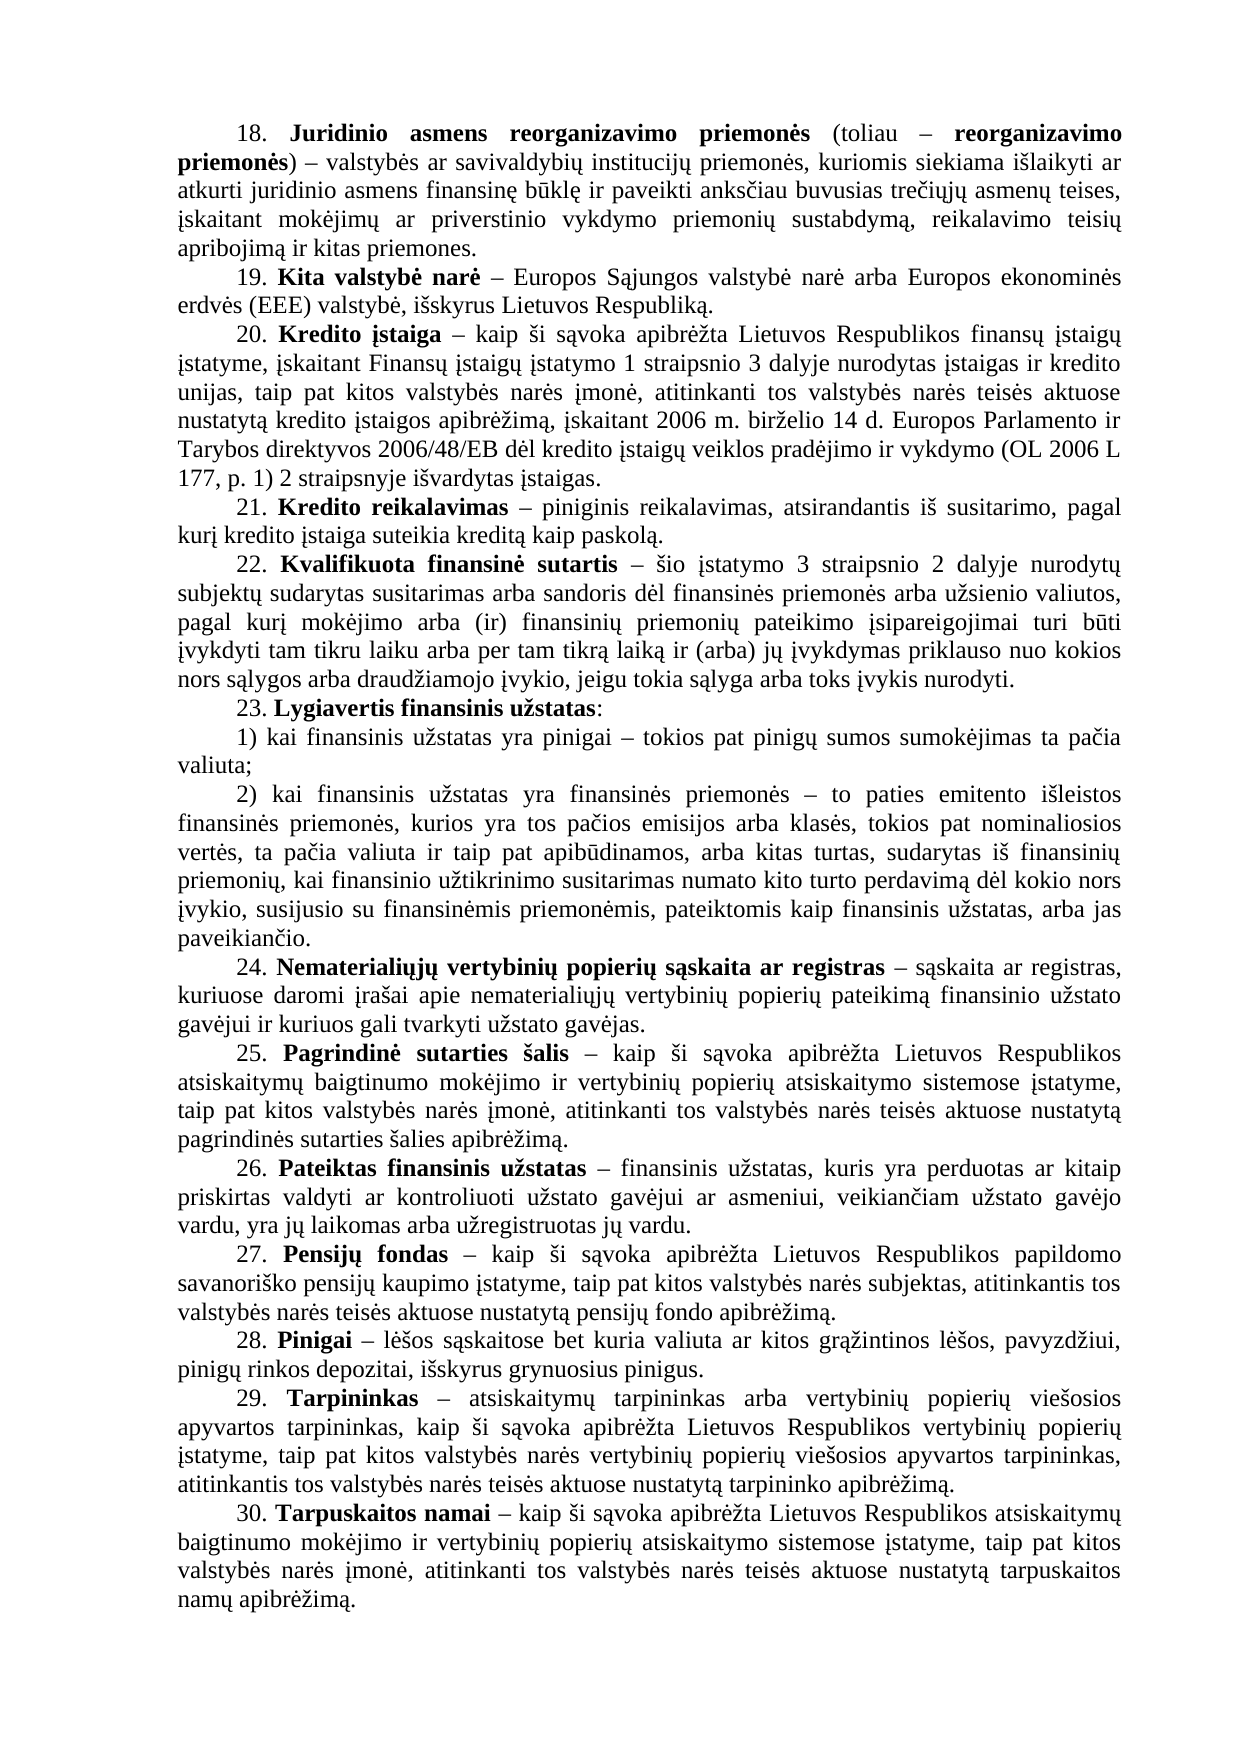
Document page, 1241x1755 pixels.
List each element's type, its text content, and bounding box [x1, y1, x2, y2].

text 29. Tarpininkas – atsiskaitymų tarpininkas arba vertybinių popierių viešosios apyvartos tarpininkas, kaip ši sąvoka apibrėžta Lietuvos Respublikos vertybinių popierių įstatyme, taip pat kitos valstybės narės vertybinių popierių viešosios apyvartos tarpininkas, atitinkantis tos valstybės narės teisės aktuose nustatytą tarpininko apibrėžimą. [177, 1383, 1122, 1498]
text 2) kai finansinis užstatas yra finansinės priemonės – to paties emitento išleistos finansinės priemonės, kurios yra tos pačios emisijos arba klasės, tokios pat nominaliosios vertės, ta pačia valiuta ir taip pat apibūdinamos, arba kitas turtas, sudarytas iš finansinių priemonių, kai finansinio užtikrinimo susitarimas numato kito turto perdavimą dėl kokio nors įvykio, susijusio su finansinėmis priemonėmis, pateiktomis kaip finansinis užstatas, arba jas paveikiančio. [177, 779, 1122, 952]
text 22. Kvalifikuota finansinė sutartis – šio įstatymo 3 straipsnio 2 dalyje nurodytų subjektų sudarytas susitarimas arba sandoris dėl finansinės priemonės arba užsienio valiutos, pagal kurį mokėjimo arba (ir) finansinių priemonių pateikimo įsipareigojimai turi būti įvykdyti tam tikru laiku arba per tam tikrą laiką ir (arba) jų įvykdymas priklauso nuo kokios nors sąlygos arba draudžiamojo įvykio, jeigu tokia sąlyga arba toks įvykis nurodyti. [177, 549, 1122, 693]
text 20. Kredito įstaiga – kaip ši sąvoka apibrėžta Lietuvos Respublikos finansų įstaigų įstatyme, įskaitant Finansų įstaigų įstatymo 1 straipsnio 3 dalyje nurodytas įstaigas ir kredito unijas, taip pat kitos valstybės narės įmonė, atitinkanti tos valstybės narės teisės aktuose nustatytą kredito įstaigos apibrėžimą, įskaitant 2006 m. birželio 14 d. Europos Parlamento ir Tarybos direktyvos 2006/48/EB dėl kredito įstaigų veiklos pradėjimo ir vykdymo (OL 2006 L 177, p. 1) 2 straipsnyje išvardytas įstaigas. [177, 319, 1122, 492]
text 18. Juridinio asmens reorganizavimo priemonės (toliau – reorganizavimo priemonės) – valstybės ar savivaldybių institucijų priemonės, kuriomis siekiama išlaikyti ar atkurti juridinio asmens finansinę būklę ir paveikti anksčiau buvusias trečiųjų asmenų teises, įskaitant mokėjimų ar priverstinio vykdymo priemonių sustabdymą, reikalavimo teisių apribojimą ir kitas priemones. [177, 118, 1122, 262]
text 23. Lygiavertis finansinis užstatas: [177, 693, 1122, 722]
text 25. Pagrindinė sutarties šalis – kaip ši sąvoka apibrėžta Lietuvos Respublikos atsiskaitymų baigtinumo mokėjimo ir vertybinių popierių atsiskaitymo sistemose įstatyme, taip pat kitos valstybės narės įmonė, atitinkanti tos valstybės narės teisės aktuose nustatytą pagrindinės sutarties šalies apibrėžimą. [177, 1038, 1122, 1153]
text 30. Tarpuskaitos namai – kaip ši sąvoka apibrėžta Lietuvos Respublikos atsiskaitymų baigtinumo mokėjimo ir vertybinių popierių atsiskaitymo sistemose įstatyme, taip pat kitos valstybės narės įmonė, atitinkanti tos valstybės narės teisės aktuose nustatytą tarpuskaitos namų apibrėžimą. [177, 1498, 1122, 1613]
text 19. Kita valstybė narė – Europos Sąjungos valstybė narė arba Europos ekonominės erdvės (EEE) valstybė, išskyrus Lietuvos Respubliką. [177, 262, 1122, 319]
text 1) kai finansinis užstatas yra pinigai – tokios pat pinigų sumos sumokėjimas ta pačia valiuta; [177, 722, 1122, 779]
text 26. Pateiktas finansinis užstatas – finansinis užstatas, kuris yra perduotas ar kitaip priskirtas valdyti ar kontroliuoti užstato gavėjui ar asmeniui, veikiančiam užstato gavėjo vardu, yra jų laikomas arba užregistruotas jų vardu. [177, 1153, 1122, 1239]
text 28. Pinigai – lėšos sąskaitose bet kuria valiuta ar kitos grąžintinos lėšos, pavyzdžiui, pinigų rinkos depozitai, išskyrus grynuosius pinigus. [177, 1326, 1122, 1383]
text 21. Kredito reikalavimas – piniginis reikalavimas, atsirandantis iš susitarimo, pagal kurį kredito įstaiga suteikia kreditą kaip paskolą. [177, 492, 1122, 549]
text 24. Nematerialiųjų vertybinių popierių sąskaita ar registras – sąskaita ar registras, kuriuose daromi įrašai apie nematerialiųjų vertybinių popierių pateikimą finansinio užstato gavėjui ir kuriuos gali tvarkyti užstato gavėjas. [177, 952, 1122, 1038]
text 27. Pensijų fondas – kaip ši sąvoka apibrėžta Lietuvos Respublikos papildomo savanoriško pensijų kaupimo įstatyme, taip pat kitos valstybės narės subjektas, atitinkantis tos valstybės narės teisės aktuose nustatytą pensijų fondo apibrėžimą. [177, 1239, 1122, 1326]
